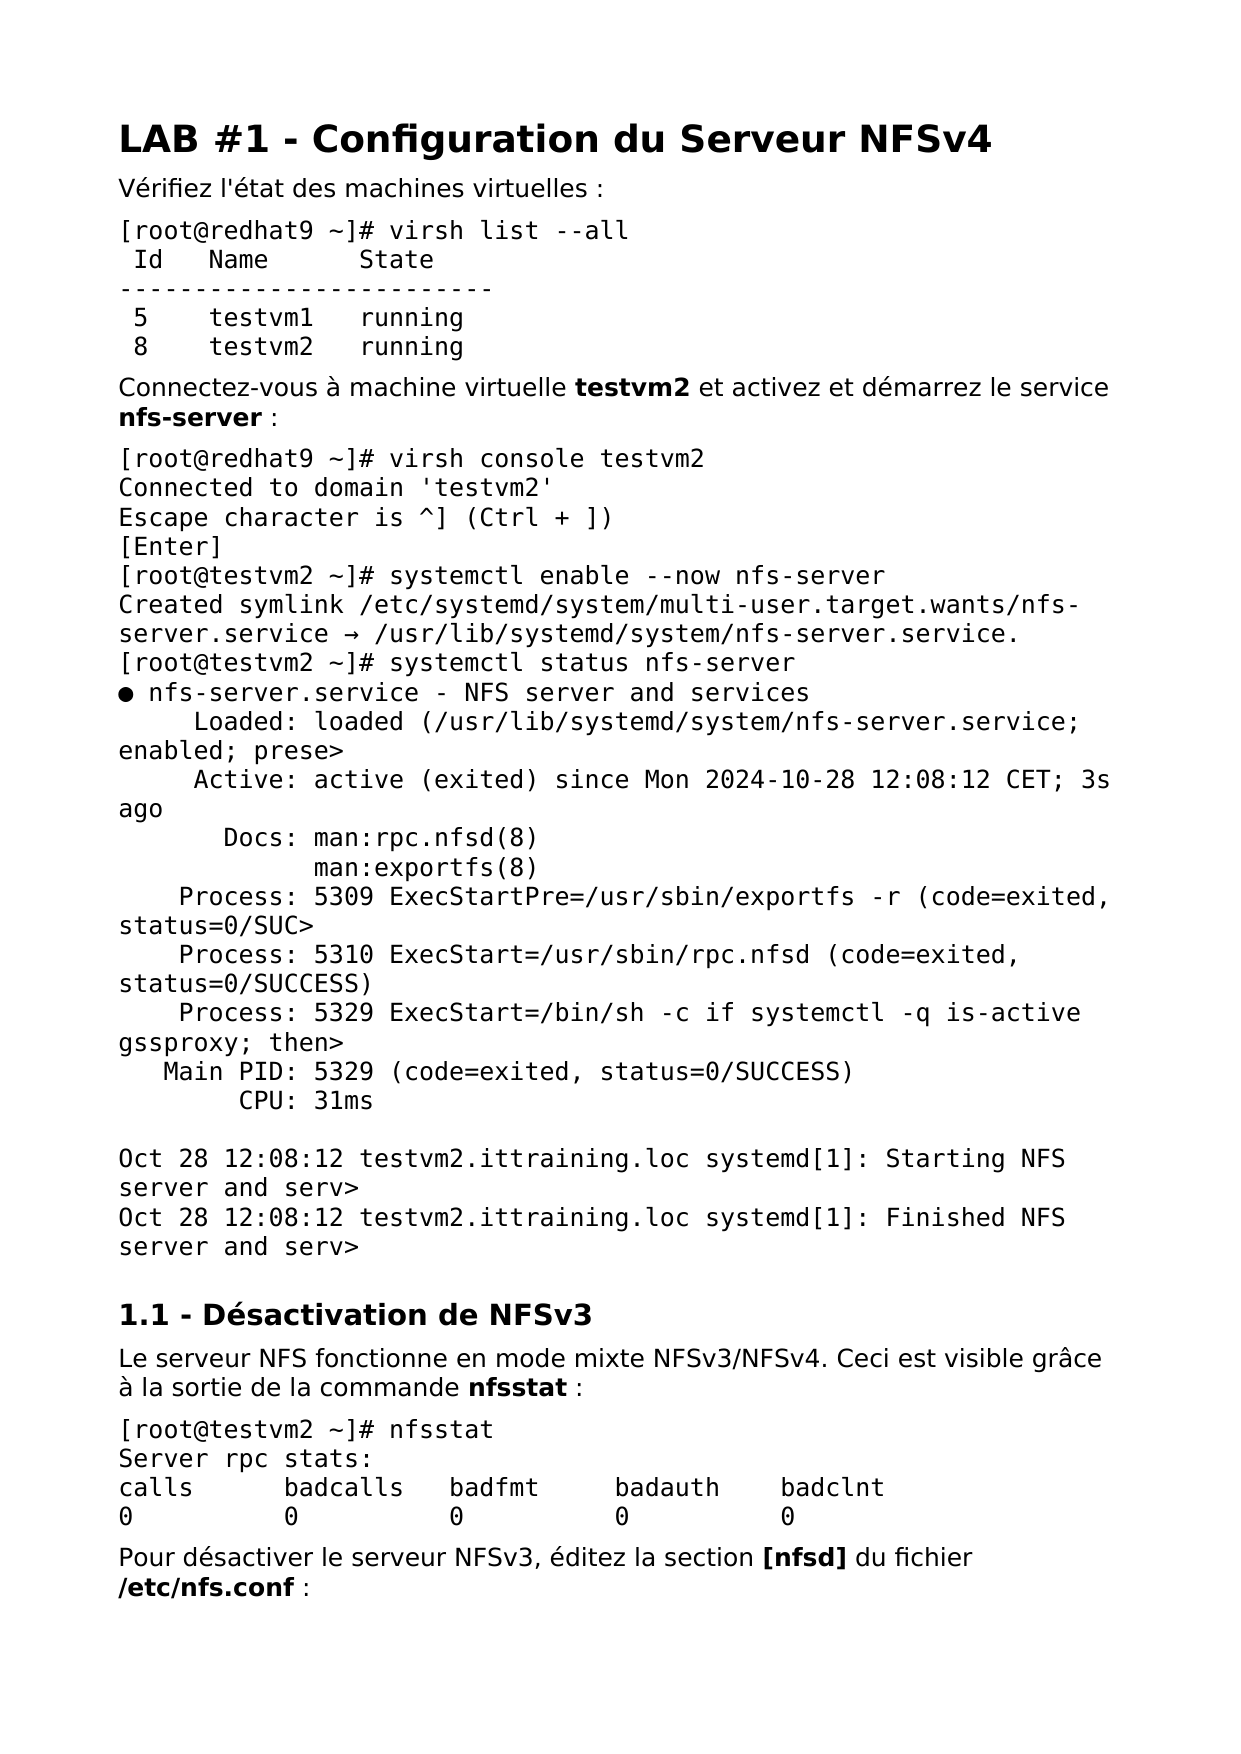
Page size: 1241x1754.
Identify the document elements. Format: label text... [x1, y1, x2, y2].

subtitle LAB #1 - Configuration du Serveur NFSv4 [118, 118, 1122, 162]
text Connectez-vous à machine virtuelle testvm2 et activez et démarrez le service nfs-server : [118, 373, 1122, 432]
text [root@redhat9 ~]# virsh console testvm2 Connected to domain 'testvm2' Escape character is ^] (Ctrl + ]) [Enter] [root@testvm2 ~]# systemctl enable --now nfs-server Created symlink /etc/systemd/system/multi-user.target.wants/nfs-server.service → /usr/lib/systemd/system/nfs-server.service. [root@testvm2 ~]# systemctl status nfs-server ● nfs-server.service - NFS server and services Loaded: loaded (/usr/lib/systemd/system/nfs-server.service; enabled; prese> Active: active (exited) since Mon 2024-10-28 12:08:12 CET; 3s ago Docs: man:rpc.nfsd(8) man:exportfs(8) Process: 5309 ExecStartPre=/usr/sbin/exportfs -r (code=exited, status=0/SUC> Process: 5310 ExecStart=/usr/sbin/rpc.nfsd (code=exited, status=0/SUCCESS) Process: 5329 ExecStart=/bin/sh -c if systemctl -q is-active gssproxy; then> Main PID: 5329 (code=exited, status=0/SUCCESS) CPU: 31ms Oct 28 12:08:12 testvm2.ittraining.loc systemd[1]: Starting NFS server and serv> Oct 28 12:08:12 testvm2.ittraining.loc systemd[1]: Finished NFS server and serv> [118, 444, 1122, 1261]
text Pour désactiver le serveur NFSv3, éditez la section [nfsd] du fichier /etc/nfs.conf : [118, 1543, 1122, 1602]
text Le serveur NFS fonctionne en mode mixte NFSv3/NFSv4. Ceci est visible grâce à la sortie de la commande nfsstat : [118, 1344, 1122, 1403]
text Vérifiez l'état des machines virtuelles : [118, 174, 1122, 203]
text [root@testvm2 ~]# nfsstat Server rpc stats: calls badcalls badfmt badauth badclnt 0 0 0 0 0 [118, 1415, 1122, 1532]
text [root@redhat9 ~]# virsh list --all Id Name State ------------------------- 5 testvm1 running 8 testvm2 running [118, 216, 1122, 362]
subtitle 1.1 - Désactivation de NFSv3 [118, 1298, 1122, 1332]
